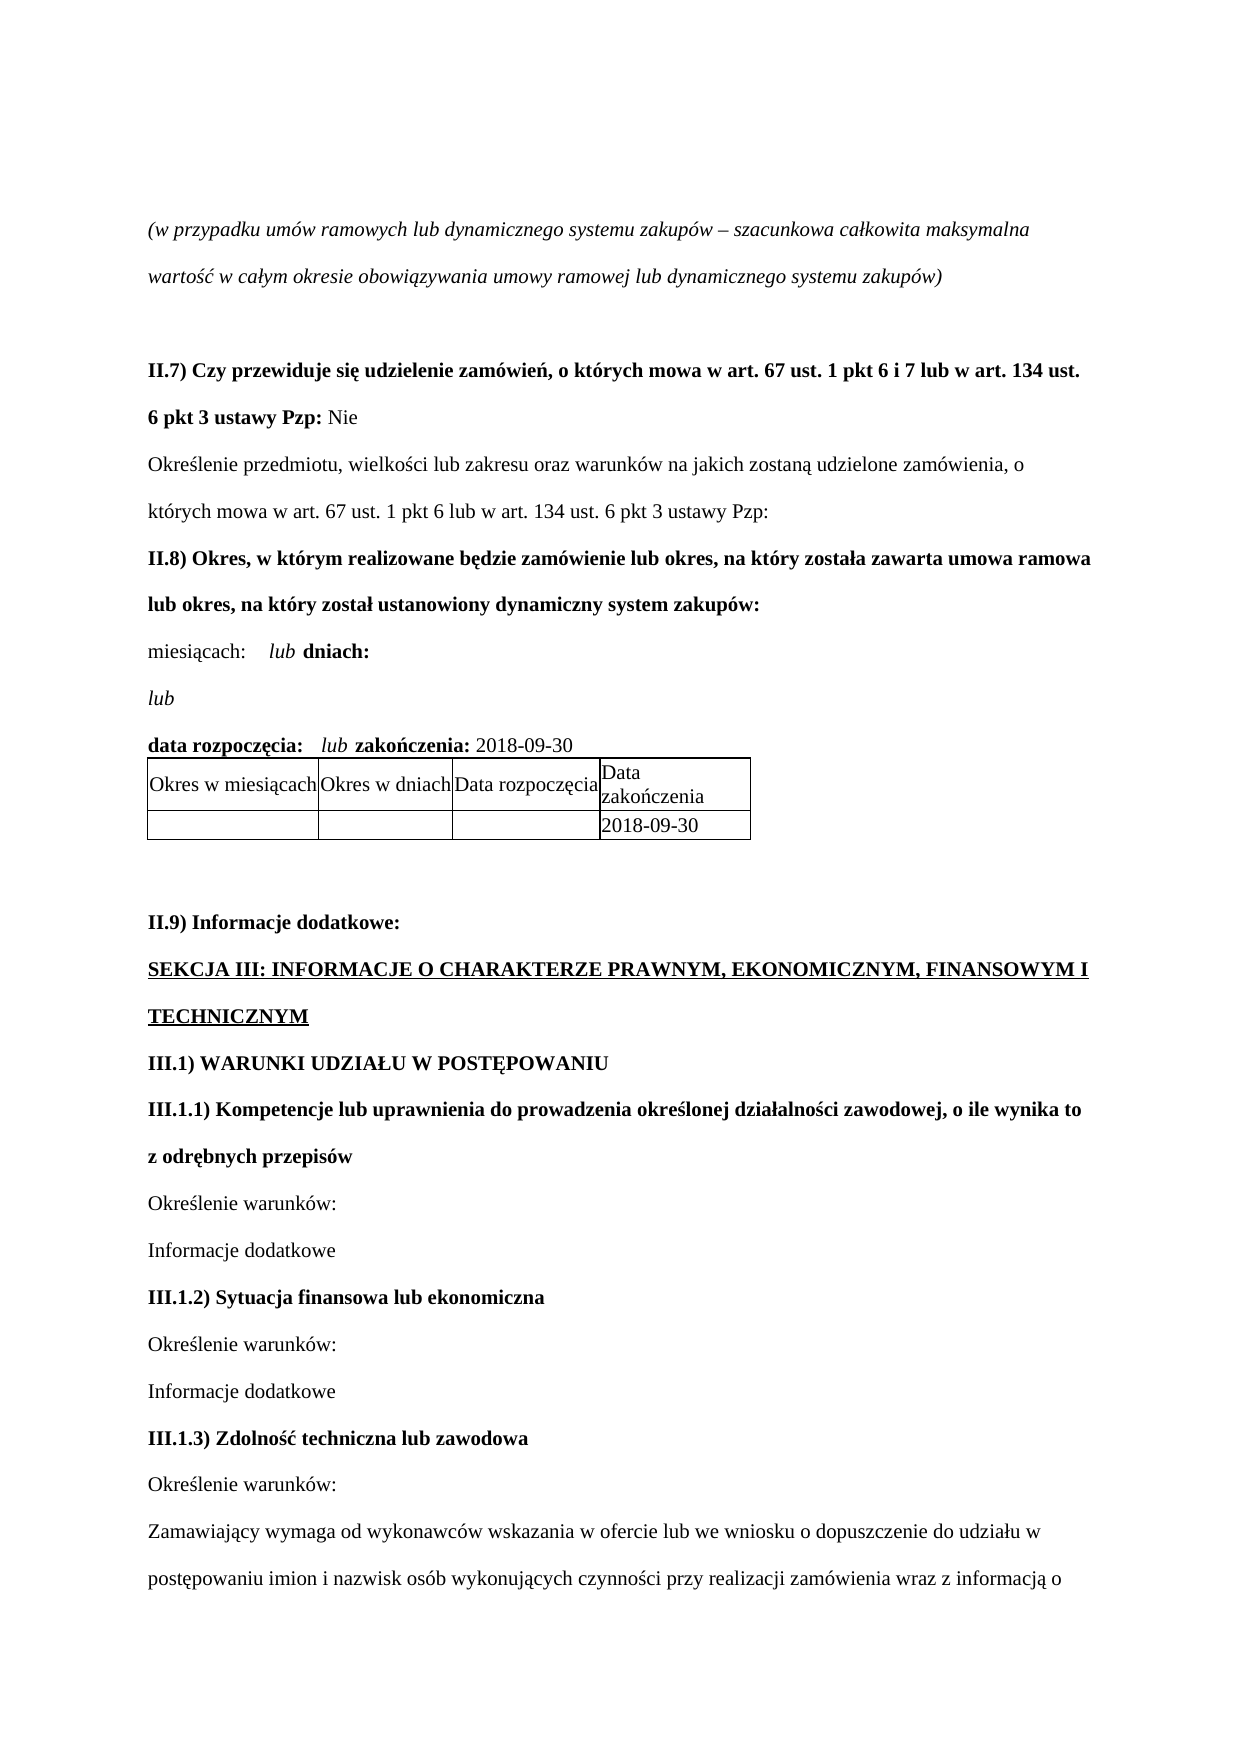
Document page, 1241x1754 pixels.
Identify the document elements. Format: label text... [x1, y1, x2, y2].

table_header Data rozpoczęcia [453, 759, 599, 810]
table_header Okres w miesiącach [148, 759, 318, 810]
text II.7) Czy przewiduje się udzielenie zamówień, o których mowa w art. 67 ust. 1 pkt 6 i 7 lub w art. 134 ust. 6 pkt 3 ustawy Pzp: Nie Określenie przedmiotu, wielkości lub zakresu oraz warunków na jakich zostaną udzielone zamówienia, o których mowa w art. 67 ust. 1 pkt 6 lub w art. 134 ust. 6 pkt 3 ustawy Pzp: II.8) Okres, w którym realizowane będzie zamówienie lub okres, na który została zawarta umowa ramowa lub okres, na który został ustanowiony dynamiczny system zakupów: miesiącach: lub dniach: lub data rozpoczęcia: lub zakończenia: 2018-09-30 [148, 288, 1093, 757]
table_header Okres w dniach [319, 759, 452, 810]
text III.1.1) Kompetencje lub uprawnienia do prowadzenia określonej działalności zawodowej, o ile wynika to z odrębnych przepisów Określenie warunków: Informacje dodatkowe III.1.2) Sytuacja finansowa lub ekonomiczna Określenie warunków: Informacje dodatkowe III.1.3) Zdolność techniczna lub zawodowa Określenie warunków: Zamawiający wymaga od wykonawców wskazania w ofercie lub we wniosku o dopuszczenie do udziału w postępowaniu imion i nazwisk osób wykonujących czynności przy realizacji zamówienia wraz z informacją o [148, 1074, 1093, 1590]
text SEKCJA III: INFORMACJE O CHARAKTERZE PRAWNYM, EKONOMICZNYM, FINANSOWYM I TECHNICZNYM [148, 934, 1093, 1028]
table_cell [148, 811, 318, 838]
table_header Data zakończenia [601, 759, 750, 810]
table_cell [319, 811, 452, 838]
table_cell [453, 811, 599, 838]
text (w przypadku umów ramowych lub dynamicznego systemu zakupów – szacunkowa całkowita maksymalna wartość w całym okresie obowiązywania umowy ramowej lub dynamicznego systemu zakupów) [148, 148, 1093, 288]
text II.9) Informacje dodatkowe: [148, 840, 1093, 934]
text III.1) WARUNKI UDZIAŁU W POSTĘPOWANIU [148, 1028, 1093, 1074]
table_cell 2018-09-30 [601, 811, 750, 838]
